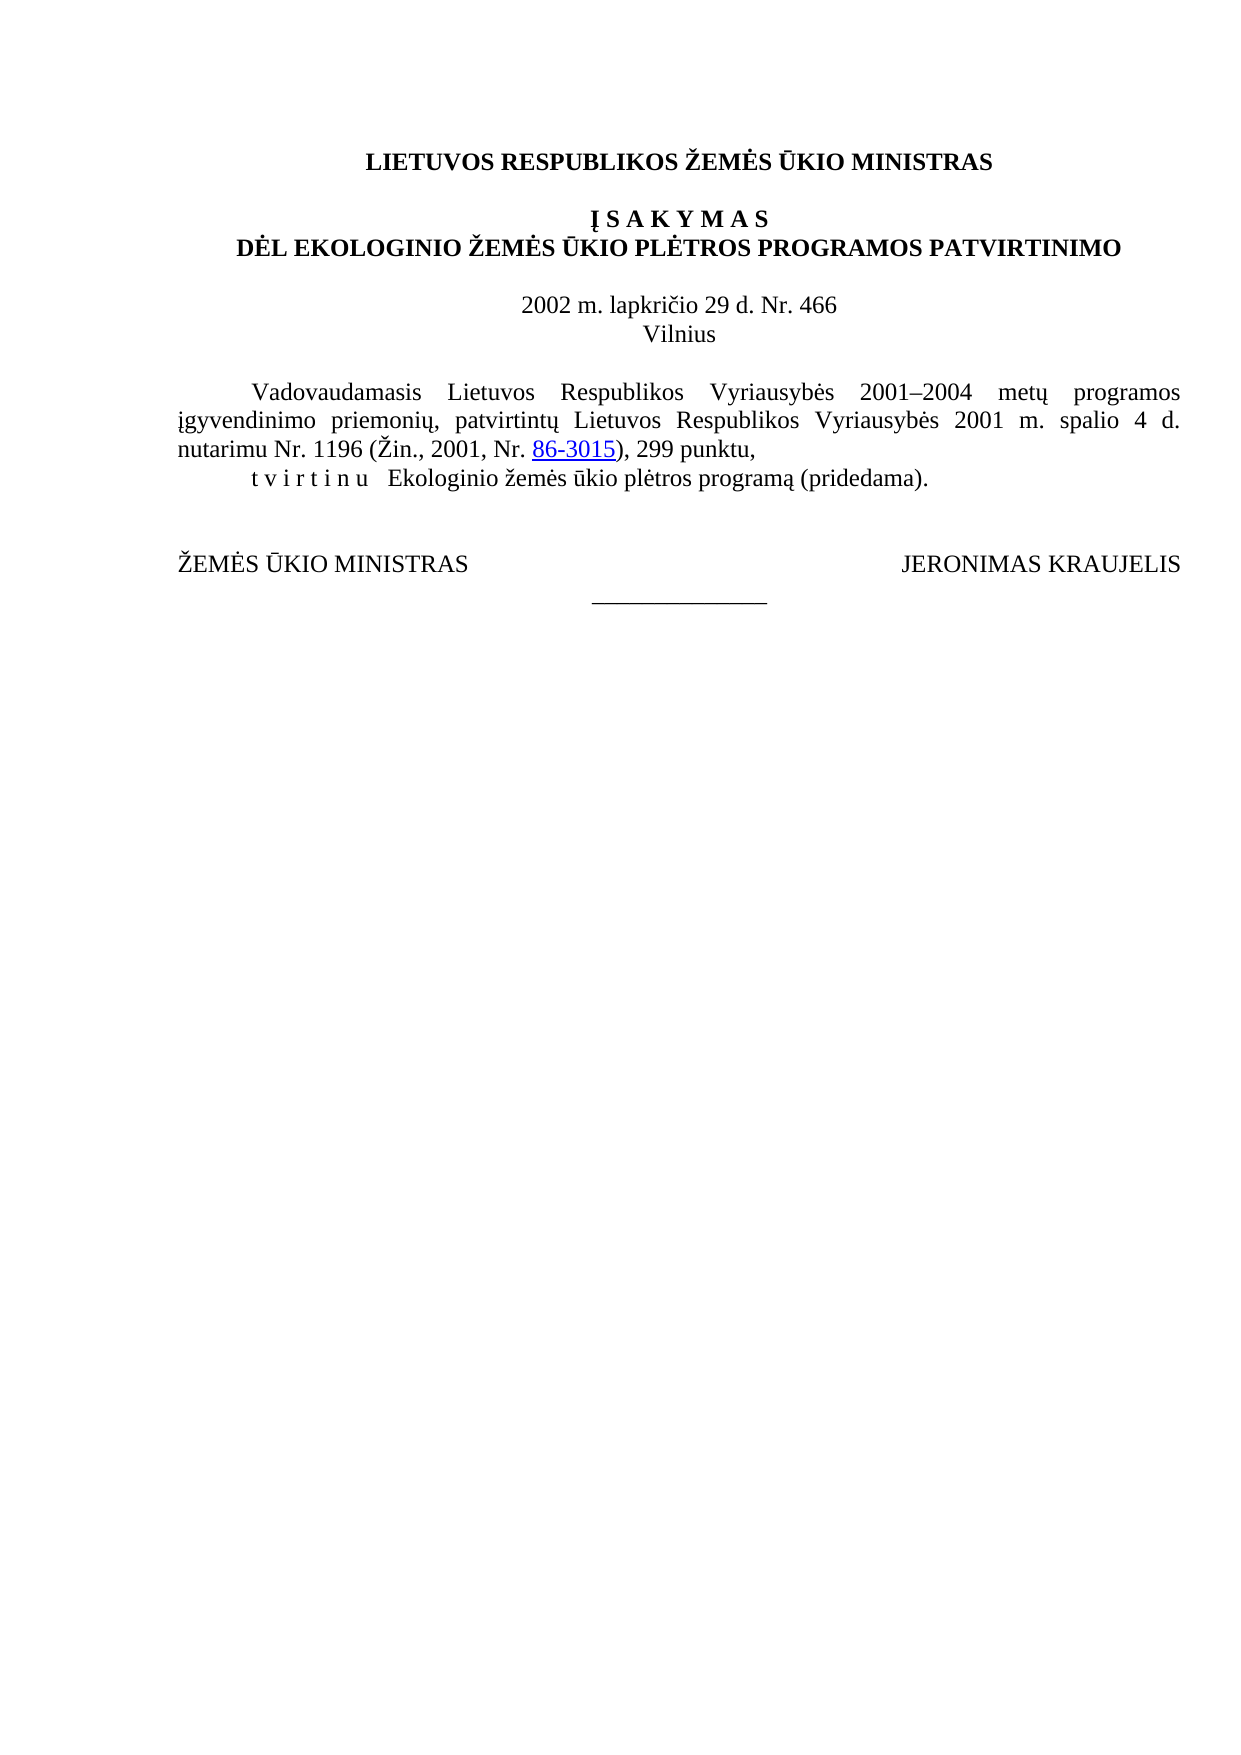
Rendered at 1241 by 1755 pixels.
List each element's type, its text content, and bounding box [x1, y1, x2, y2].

text LIETUVOS RESPUBLIKOS ŽEMĖS ŪKIO MINISTRAS [177, 147, 1181, 176]
text DĖL EKOLOGINIO ŽEMĖS ŪKIO PLĖTROS PROGRAMOS PATVIRTINIMO [177, 233, 1181, 262]
text tvirtinu Ekologinio žemės ūkio plėtros programą (pridedama). [177, 463, 1181, 492]
text Vadovaudamasis Lietuvos Respublikos Vyriausybės 2001–2004 metų programos įgyvendinimo priemonių, patvirtintų Lietuvos Respublikos Vyriausybės 2001 m. spalio 4 d. nutarimu Nr. 1196 (Žin., 2001, Nr. 86-3015), 299 punktu, [177, 377, 1181, 463]
text Vilnius [177, 319, 1181, 348]
text Į S A K Y M A S [177, 204, 1181, 233]
text ŽEMĖS ŪKIO MINISTRAS JERONIMAS KRAUJELIS [177, 549, 1181, 578]
text ______________ [177, 578, 1181, 607]
text 2002 m. lapkričio 29 d. Nr. 466 [177, 291, 1181, 319]
